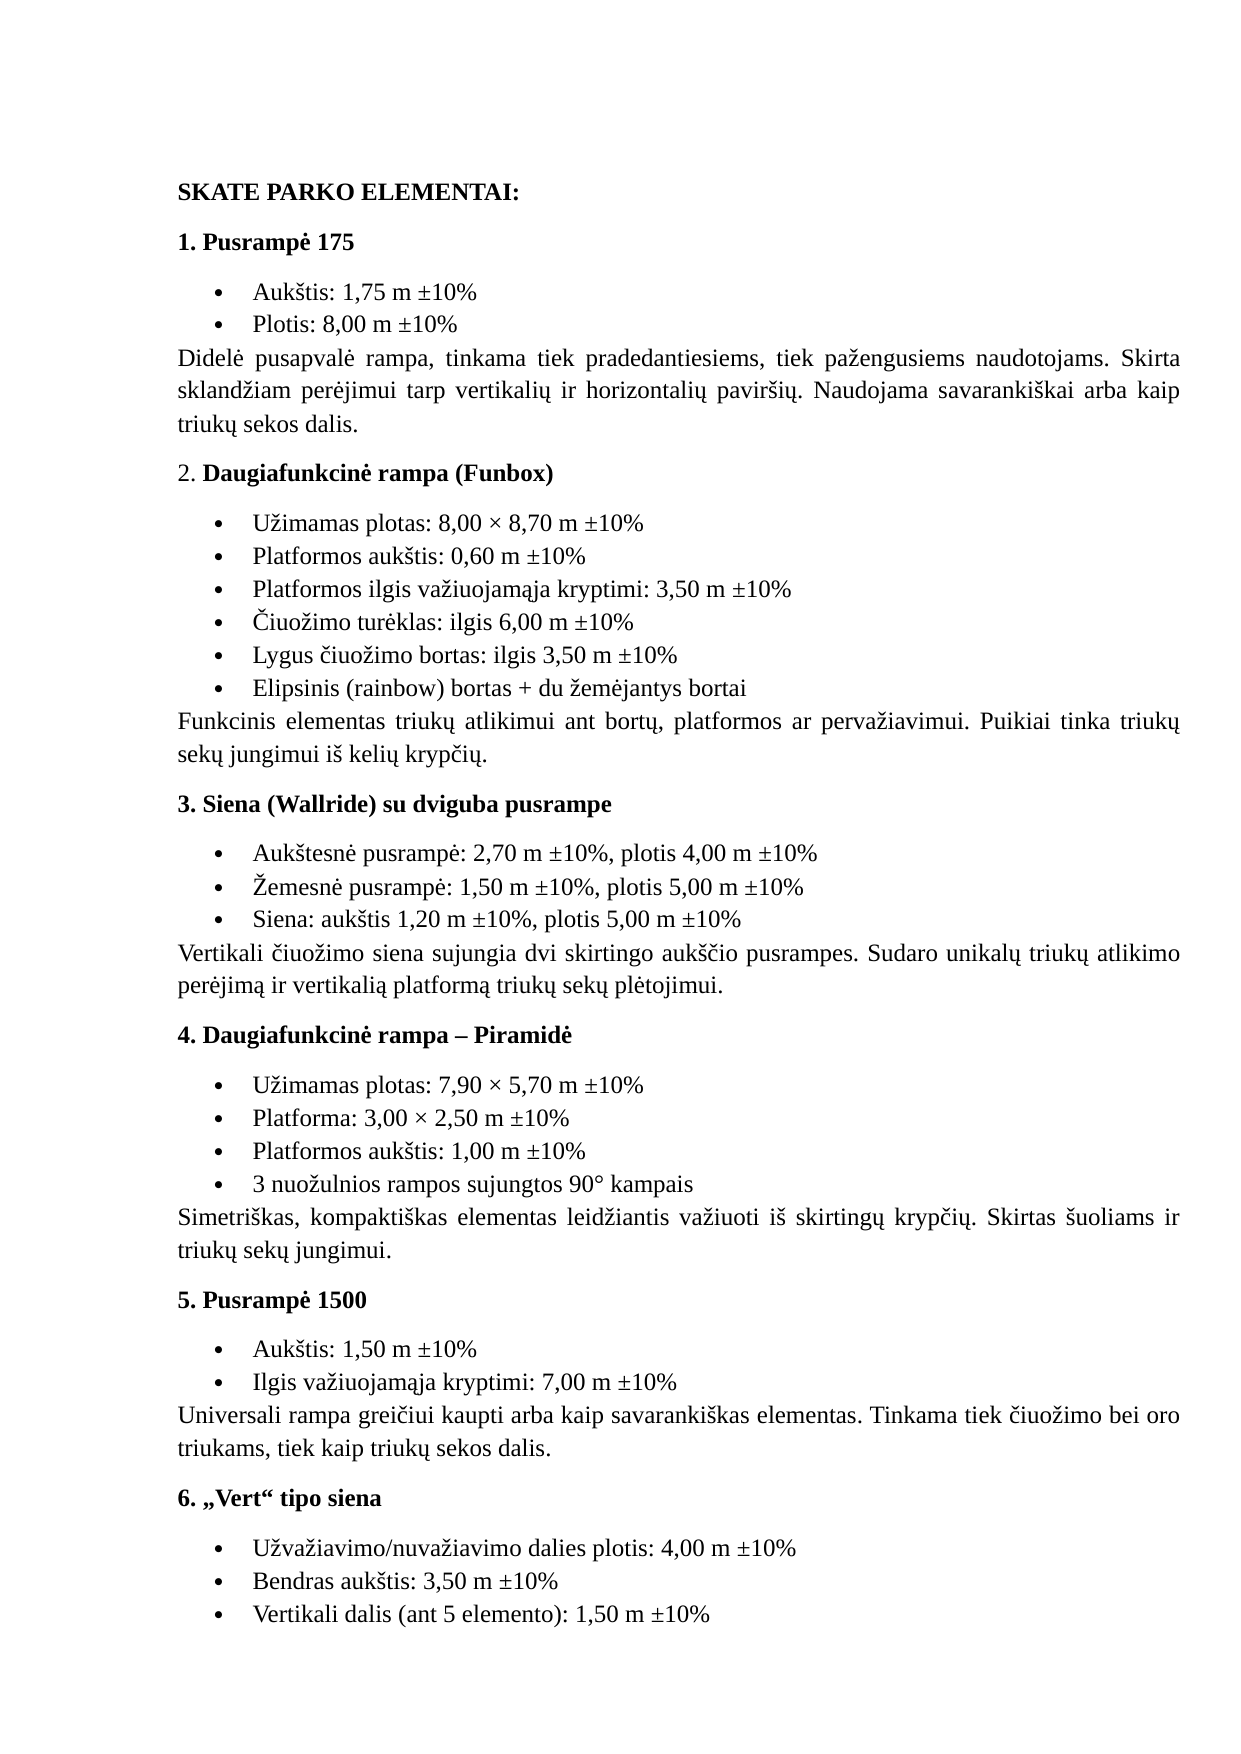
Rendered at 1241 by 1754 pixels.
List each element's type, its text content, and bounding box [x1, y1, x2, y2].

text 4. Daugiafunkcinė rampa – Piramidė [177, 1020, 1181, 1049]
list Platforma: 3,00 × 2,50 m ±10% [215, 1103, 1181, 1132]
list Aukštesnė pusrampė: 2,70 m ±10%, plotis 4,00 m ±10% [215, 838, 1181, 867]
text Funkcinis elementas triukų atlikimui ant bortų, platformos ar pervažiavimui. Puikiai tinka triukų sekų jungimui iš kelių krypčių. [177, 706, 1181, 768]
list Aukštis: 1,75 m ±10% [215, 277, 1181, 305]
text 6. „Vert“ tipo siena [177, 1483, 1181, 1512]
list Lygus čiuožimo bortas: ilgis 3,50 m ±10% [215, 640, 1181, 669]
list Platformos aukštis: 1,00 m ±10% [215, 1136, 1181, 1165]
list Užimamas plotas: 8,00 × 8,70 m ±10% [215, 508, 1181, 537]
text 2. Daugiafunkcinė rampa (Funbox) [177, 458, 1181, 487]
list Plotis: 8,00 m ±10% [215, 309, 1181, 338]
text Didelė pusapvalė rampa, tinkama tiek pradedantiesiems, tiek pažengusiems naudotojams. Skirta sklandžiam perėjimui tarp vertikalių ir horizontalių paviršių. Naudojama savarankiškai arba kaip triukų sekos dalis. [177, 343, 1181, 437]
list Žemesnė pusrampė: 1,50 m ±10%, plotis 5,00 m ±10% [215, 872, 1181, 900]
text Vertikali čiuožimo siena sujungia dvi skirtingo aukščio pusrampes. Sudaro unikalų triukų atlikimo perėjimą ir vertikalią platformą triukų sekų plėtojimui. [177, 938, 1181, 999]
list Elipsinis (rainbow) bortas + du žemėjantys bortai [215, 673, 1181, 702]
list Vertikali dalis (ant 5 elemento): 1,50 m ±10% [215, 1599, 1181, 1628]
list Platformos aukštis: 0,60 m ±10% [215, 541, 1181, 570]
text Universali rampa greičiui kaupti arba kaip savarankiškas elementas. Tinkama tiek čiuožimo bei oro triukams, tiek kaip triukų sekos dalis. [177, 1401, 1181, 1462]
text 3. Siena (Wallride) su dviguba pusrampe [177, 789, 1181, 818]
list Aukštis: 1,50 m ±10% [215, 1334, 1181, 1363]
text SKATE PARKO ELEMENTAI: [177, 177, 1181, 206]
text Simetriškas, kompaktiškas elementas leidžiantis važiuoti iš skirtingų krypčių. Skirtas šuoliams ir triukų sekų jungimui. [177, 1202, 1181, 1264]
list Užvažiavimo/nuvažiavimo dalies plotis: 4,00 m ±10% [215, 1533, 1181, 1562]
list Ilgis važiuojamąja kryptimi: 7,00 m ±10% [215, 1367, 1181, 1396]
text 5. Pusrampė 1500 [177, 1285, 1181, 1313]
list 3 nuožulnios rampos sujungtos 90° kampais [215, 1169, 1181, 1198]
text 1. Pusrampė 175 [177, 227, 1181, 256]
list Čiuožimo turėklas: ilgis 6,00 m ±10% [215, 607, 1181, 636]
list Platformos ilgis važiuojamąja kryptimi: 3,50 m ±10% [215, 574, 1181, 603]
list Siena: aukštis 1,20 m ±10%, plotis 5,00 m ±10% [215, 904, 1181, 933]
list Užimamas plotas: 7,90 × 5,70 m ±10% [215, 1070, 1181, 1099]
list Bendras aukštis: 3,50 m ±10% [215, 1566, 1181, 1595]
